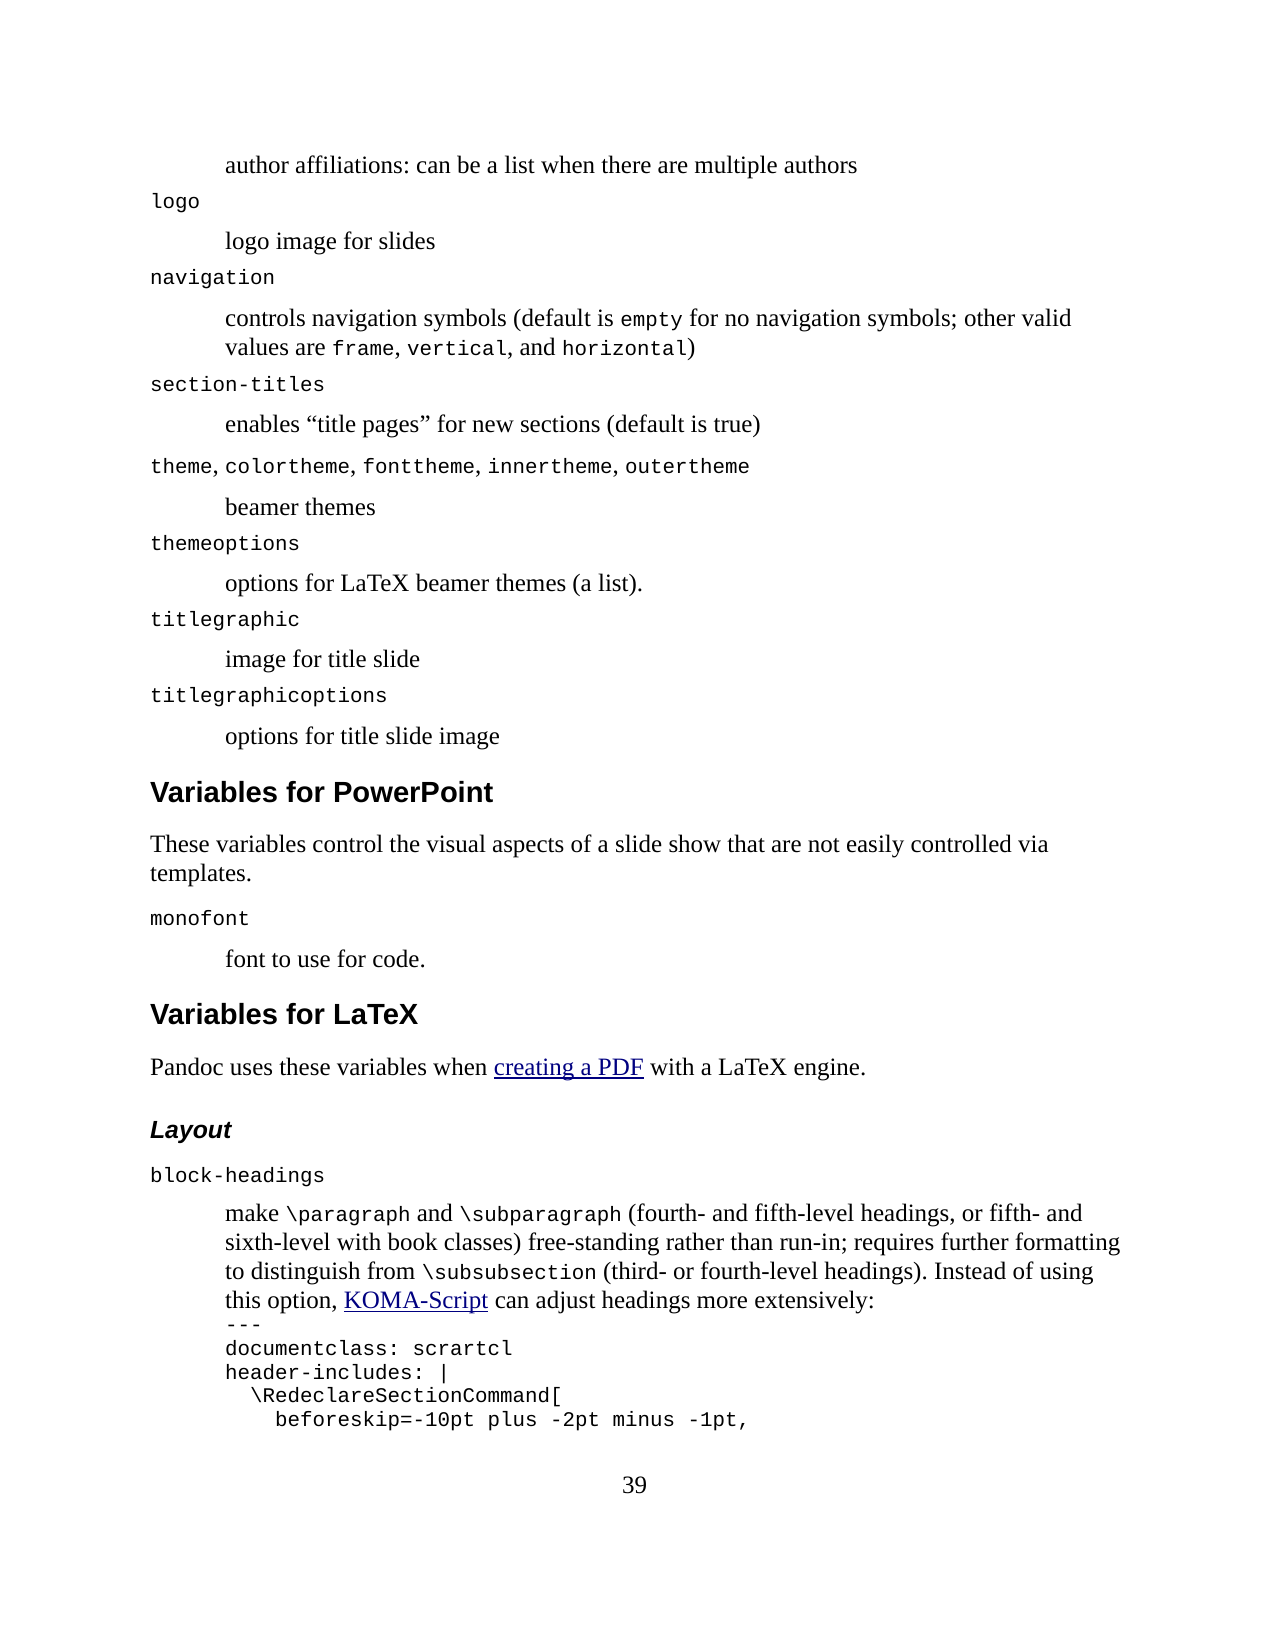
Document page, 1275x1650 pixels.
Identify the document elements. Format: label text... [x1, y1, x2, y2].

text block-headings [150, 1165, 1125, 1189]
text theme, colortheme, fonttheme, innertheme, outertheme [150, 450, 1125, 480]
text navigation [150, 267, 1125, 291]
text author affiliations: can be a list when there are multiple authors [225, 150, 1125, 179]
text monofont [150, 908, 1125, 932]
text enables “title pages” for new sections (default is true) [225, 409, 1125, 438]
text logo [150, 191, 1125, 214]
subtitle Variables for LaTeX [150, 997, 1125, 1031]
text options for title slide image [225, 721, 1125, 749]
text section-titles [150, 374, 1125, 397]
subtitle Variables for PowerPoint [150, 774, 1125, 808]
text Pandoc uses these variables when creating a PDF with a LaTeX engine. [150, 1052, 1125, 1081]
subtitle Layout [150, 1115, 1125, 1144]
text \RedeclareSectionCommand[ [225, 1385, 1125, 1409]
text beforeskip=-10pt plus -2pt minus -1pt, [225, 1409, 1125, 1433]
text make \paragraph and \subparagraph (fourth- and fifth-level headings, or fifth- and sixth-level with book classes) free-standing rather than run-in; requires further formatting to distinguish from \subsubsection (third- or fourth-level headings). Instead of using this option, KOMA-Script can adjust headings more extensively: [225, 1198, 1125, 1314]
text titlegraphic [150, 609, 1125, 632]
text header-includes: | [225, 1362, 1125, 1385]
text documentclass: scrartcl [225, 1338, 1125, 1362]
text image for title slide [225, 644, 1125, 673]
text --- [225, 1314, 1125, 1338]
text beamer themes [225, 492, 1125, 521]
text logo image for slides [225, 226, 1125, 255]
text font to use for code. [225, 944, 1125, 972]
text titlegraphicoptions [150, 685, 1125, 709]
text controls navigation symbols (default is empty for no navigation symbols; other valid values are frame, vertical, and horizontal) [225, 303, 1125, 362]
text These variables control the visual aspects of a slide show that are not easily controlled via templates. [150, 829, 1125, 887]
text themeoptions [150, 532, 1125, 556]
text options for LaTeX beamer themes (a list). [225, 568, 1125, 597]
